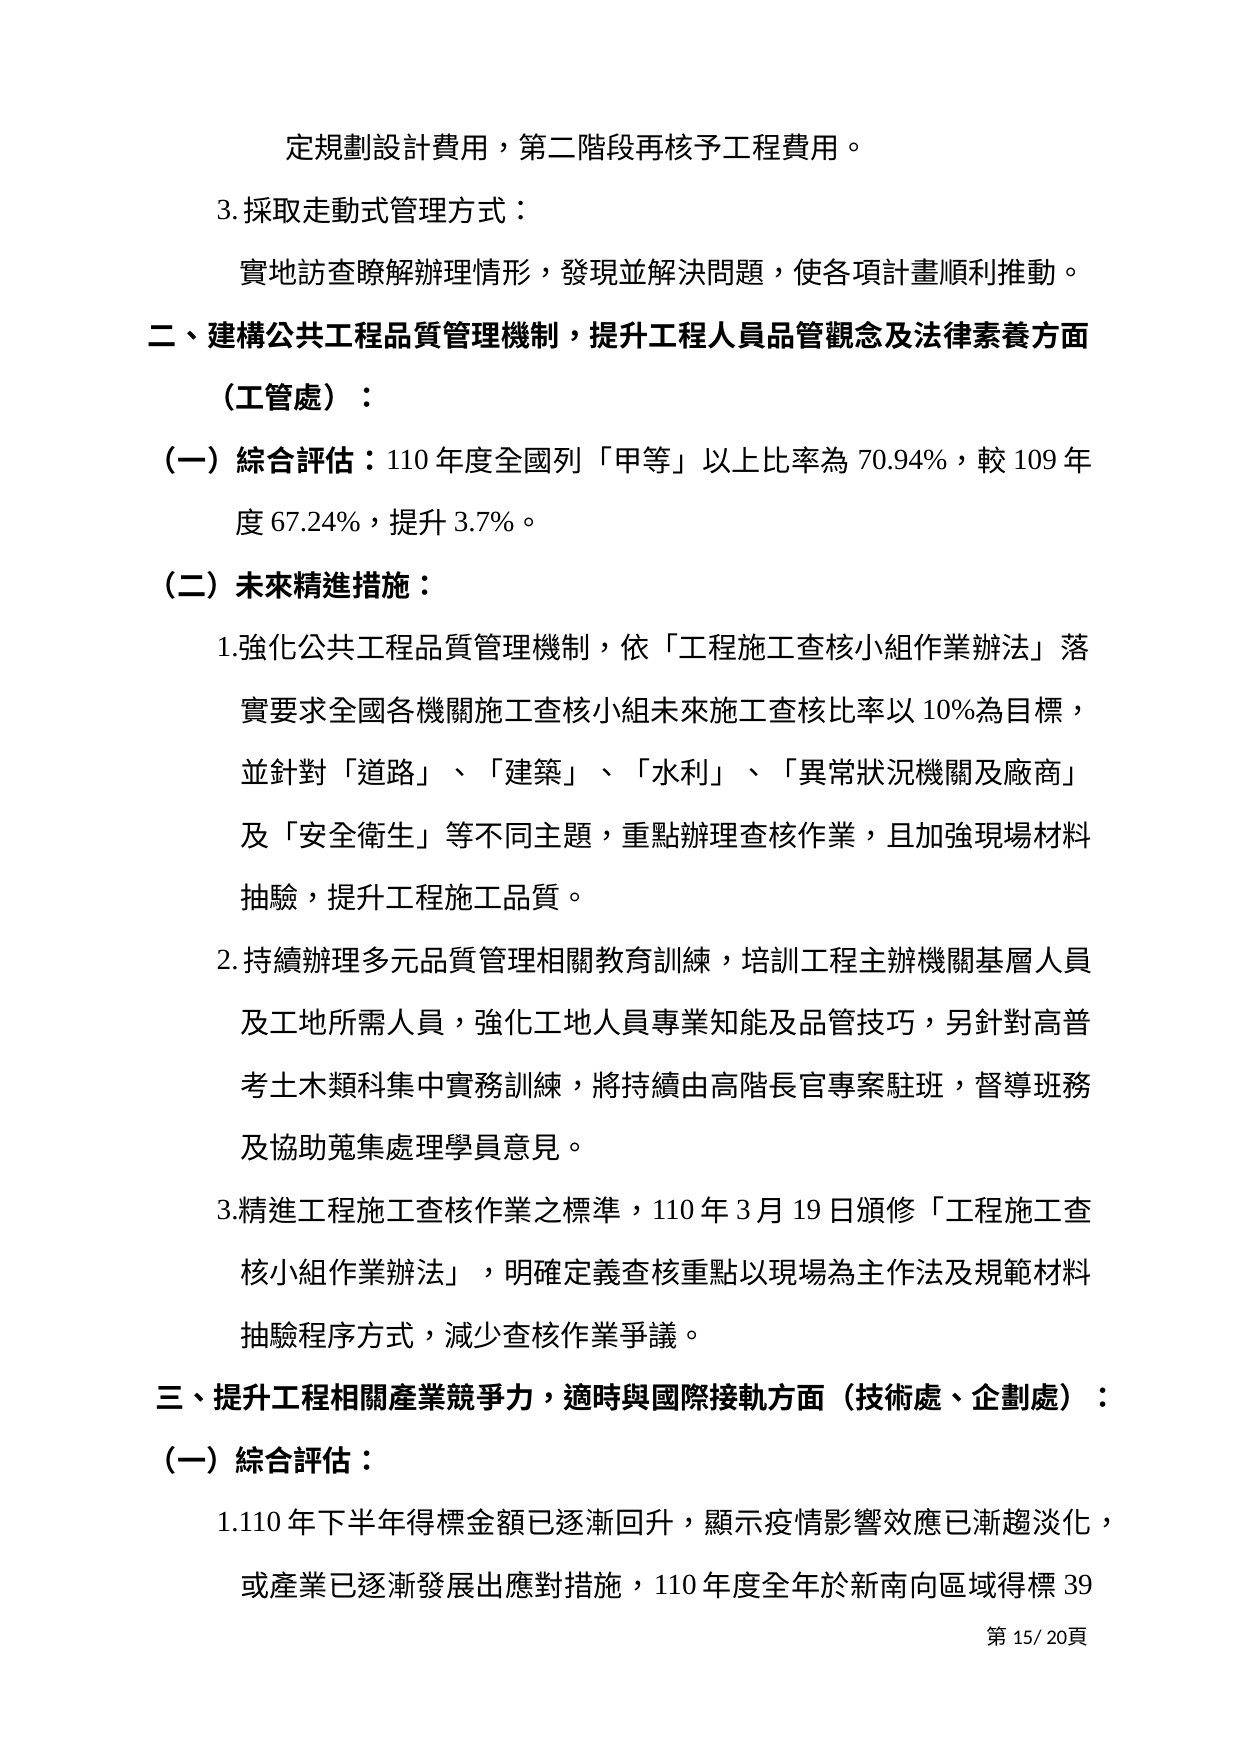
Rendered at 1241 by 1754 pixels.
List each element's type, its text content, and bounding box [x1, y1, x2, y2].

text 二、建構公共工程品質管理機制，提升工程人員品管觀念及法律素養方面（工管處）： [148, 292, 1092, 417]
text （二）未來精進措施： [148, 542, 1092, 604]
text 2. 持續辦理多元品質管理相關教育訓練，培訓工程主辦機關基層人員及工地所需人員，強化工地人員專業知能及品管技巧，另針對高普考土木類科集中實務訓練，將持續由高階長官專案駐班，督導班務及協助蒐集處理學員意見。 [216, 917, 1092, 1167]
text 1.110年下半年得標金額已逐漸回升，顯示疫情影響效應已漸趨淡化，或產業已逐漸發展出應對措施，110年度全年於新南向區域得標39件(114億元)；其他區域4件(140.7億元)，合計43件、約254.7億元，業者除於新南向區域再獲得百億元以上標案外，亦拓展領域至美國等非新南向市場。 [216, 1479, 1092, 1604]
text （一）綜合評估： [148, 1417, 1092, 1479]
text 3.精進工程施工查核作業之標準，110年3月19日頒修「工程施工查核小組作業辦法」，明確定義查核重點以現場為主作法及規範材料抽驗程序方式，減少查核作業爭議。 [216, 1167, 1092, 1354]
text 1.強化公共工程品質管理機制，依「工程施工查核小組作業辦法」落實要求全國各機關施工查核小組未來施工查核比率以10%為目標，並針對「道路」、「建築」、「水利」、「異常狀況機關及廠商」及「安全衛生」等不同主題，重點辦理查核作業，且加強現場材料抽驗，提升工程施工品質。 [216, 604, 1092, 917]
text 實地訪查瞭解辦理情形，發現並解決問題，使各項計畫順利推動。 [239, 229, 1092, 292]
text 定規劃設計費用，第二階段再核予工程費用。 [285, 104, 1092, 167]
text （一）綜合評估：110年度全國列「甲等」以上比率為70.94%，較109年度67.24%，提升3.7%。 [148, 417, 1092, 542]
text 三、提升工程相關產業競爭力，適時與國際接軌方面（技術處、企劃處）： [148, 1354, 1092, 1417]
text 3. 採取走動式管理方式： [216, 167, 1092, 229]
